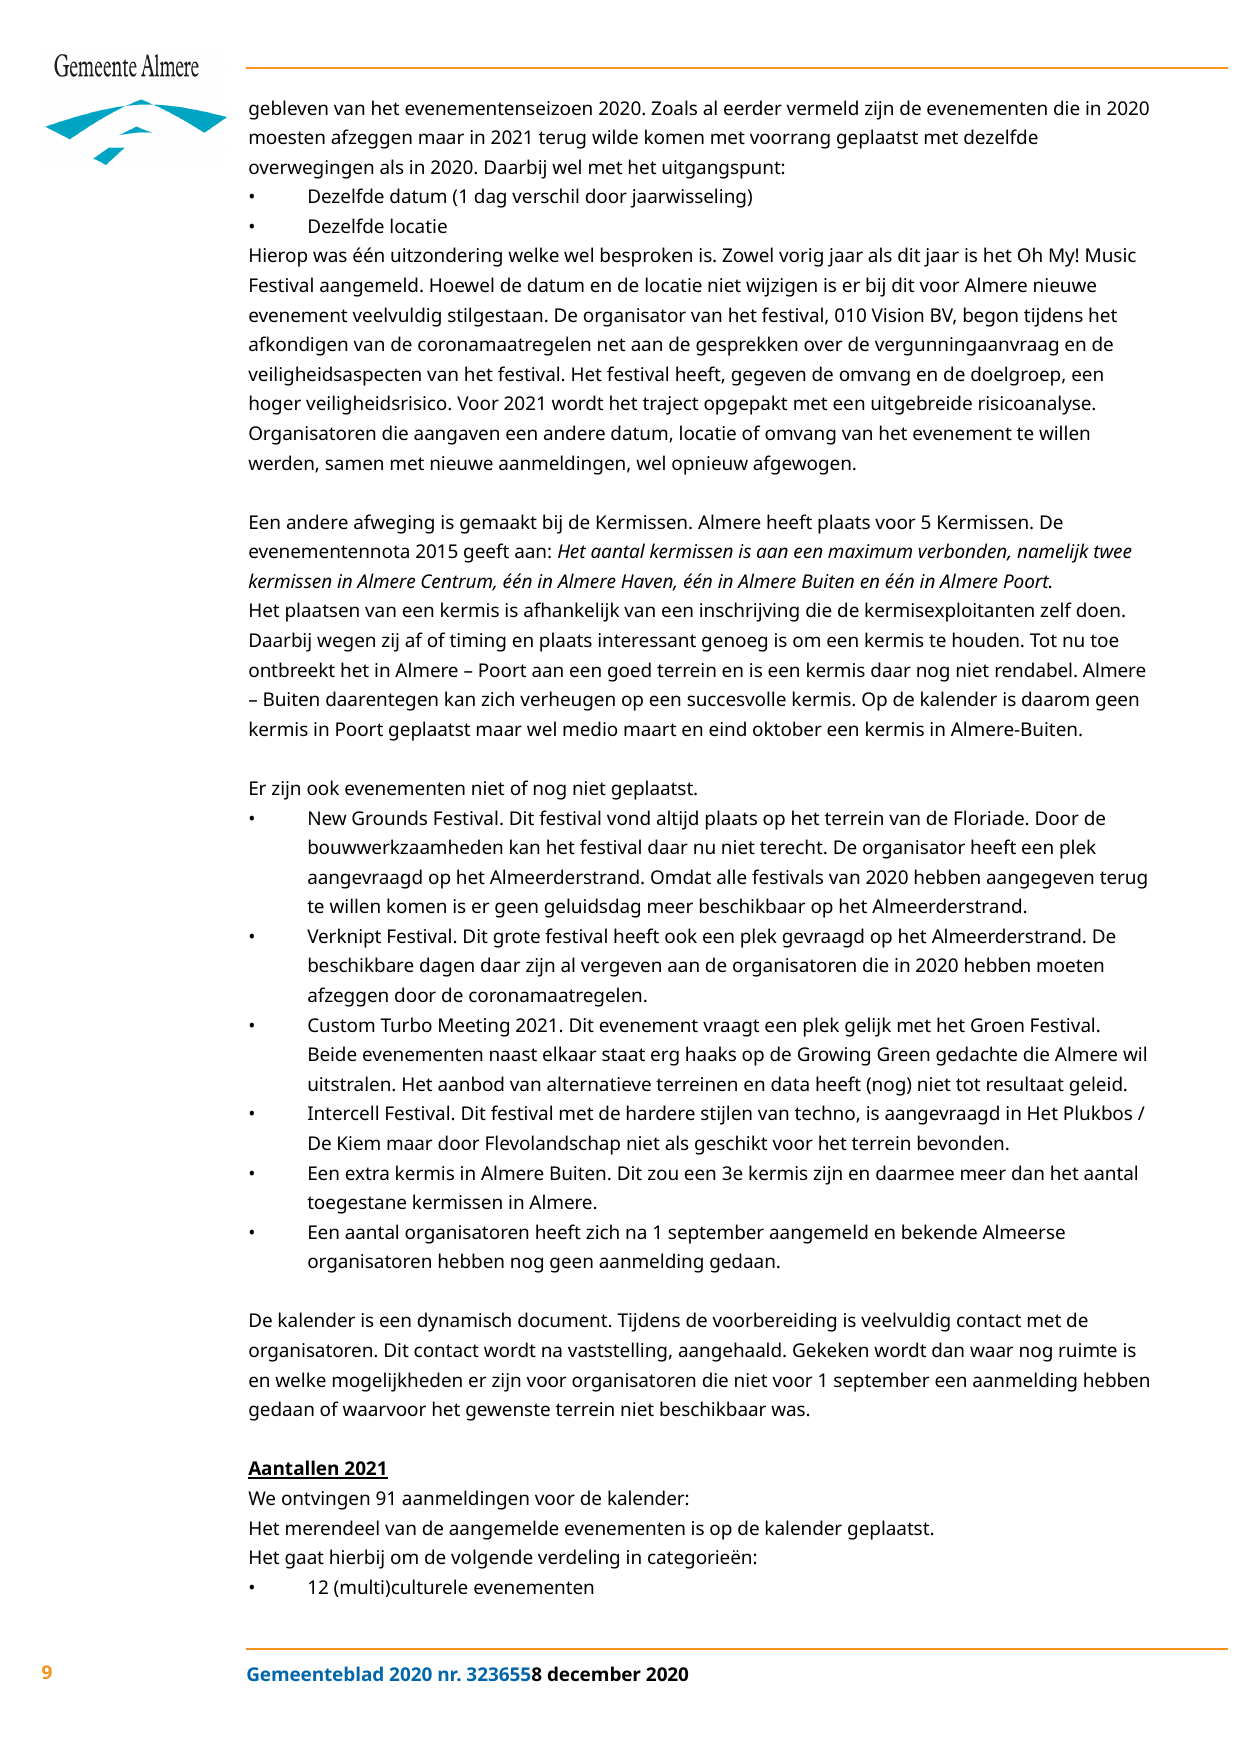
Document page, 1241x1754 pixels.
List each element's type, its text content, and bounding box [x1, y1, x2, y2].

picture [41, 47, 231, 172]
list Custom Turbo Meeting 2021. Dit evenement vraagt een plek gelijk met het Groen Festival. Beide evenementen naast elkaar staat erg haaks op de Growing Green gedachte die Almere wil uitstralen. Het aanbod van alternatieve terreinen en data heeft (nog) niet tot resultaat geleid. [248, 1012, 1152, 1097]
text Een andere afweging is gemaakt bij de Kermissen. Almere heeft plaats voor 5 Kermissen. De evenementennota 2015 geeft aan: Het aantal kermissen is aan een maximum verbonden, namelijk twee kermissen in Almere Centrum, één in Almere Haven, één in Almere Buiten en één in Almere Poort. [248, 509, 1152, 594]
list Een aantal organisatoren heeft zich na 1 september aangemeld en bekende Almeerse organisatoren hebben nog geen aanmelding gedaan. [248, 1219, 1152, 1274]
list Intercell Festival. Dit festival met de hardere stijlen van techno, is aangevraagd in Het Plukbos / De Kiem maar door Flevolandschap niet als geschikt voor het terrein bevonden. [248, 1101, 1152, 1156]
text De kalender is een dynamisch document. Tijdens de voorbereiding is veelvuldig contact met de organisatoren. Dit contact wordt na vaststelling, aangehaald. Gekeken wordt dan waar nog ruimte is en welke mogelijkheden er zijn voor organisatoren die niet voor 1 september een aanmelding hebben gedaan of waarvoor het gewenste terrein niet beschikbaar was. [248, 1308, 1152, 1422]
text gebleven van het evenementenseizoen 2020. Zoals al eerder vermeld zijn de evenementen die in 2020 moesten afzeggen maar in 2021 terug wilde komen met voorrang geplaatst met dezelfde overwegingen als in 2020. Daarbij wel met het uitgangspunt: [248, 95, 1152, 180]
text Het gaat hierbij om de volgende verdeling in categorieën: [248, 1544, 1152, 1570]
text Aantallen 2021 [248, 1456, 1152, 1481]
list Verknipt Festival. Dit grote festival heeft ook een plek gevraagd op het Almeerderstrand. De beschikbare dagen daar zijn al vergeven aan de organisatoren die in 2020 hebben moeten afzeggen door de coronamaatregelen. [248, 923, 1152, 1008]
text Er zijn ook evenementen niet of nog niet geplaatst. [248, 775, 1152, 801]
list 12 (multi)culturele evenementen [248, 1574, 1152, 1600]
list Dezelfde datum (1 dag verschil door jaarwisseling) [248, 183, 1152, 209]
text Het merendeel van de aangemelde evenementen is op de kalender geplaatst. [248, 1515, 1152, 1541]
list New Grounds Festival. Dit festival vond altijd plaats op het terrein van de Floriade. Door de bouwwerkzaamheden kan het festival daar nu niet terecht. De organisator heeft een plek aangevraagd op het Almeerderstrand. Omdat alle festivals van 2020 hebben aangegeven terug te willen komen is er geen geluidsdag meer beschikbaar op het Almeerderstrand. [248, 805, 1152, 919]
list Dezelfde locatie [248, 213, 1152, 239]
text Het plaatsen van een kermis is afhankelijk van een inschrijving die de kermisexploitanten zelf doen. Daarbij wegen zij af of timing en plaats interessant genoeg is om een kermis te houden. Tot nu toe ontbreekt het in Almere – Poort aan een goed terrein en is een kermis daar nog niet rendabel. Almere – Buiten daarentegen kan zich verheugen op een succesvolle kermis. Op de kalender is daarom geen kermis in Poort geplaatst maar wel medio maart en eind oktober een kermis in Almere-Buiten. [248, 598, 1152, 742]
text We ontvingen 91 aanmeldingen voor de kalender: [248, 1485, 1152, 1511]
text Hierop was één uitzondering welke wel besproken is. Zowel vorig jaar als dit jaar is het Oh My! Music Festival aangemeld. Hoewel de datum en de locatie niet wijzigen is er bij dit voor Almere nieuwe evenement veelvuldig stilgestaan. De organisator van het festival, 010 Vision BV, begon tijdens het afkondigen van de coronamaatregelen net aan de gesprekken over de vergunningaanvraag en de veiligheidsaspecten van het festival. Het festival heeft, gegeven de omvang en de doelgroep, een hoger veiligheidsrisico. Voor 2021 wordt het traject opgepakt met een uitgebreide risicoanalyse. [248, 243, 1152, 416]
text Organisatoren die aangaven een andere datum, locatie of omvang van het evenement te willen werden, samen met nieuwe aanmeldingen, wel opnieuw afgewogen. [248, 420, 1152, 476]
list Een extra kermis in Almere Buiten. Dit zou een 3e kermis zijn en daarmee meer dan het aantal toegestane kermissen in Almere. [248, 1160, 1152, 1215]
